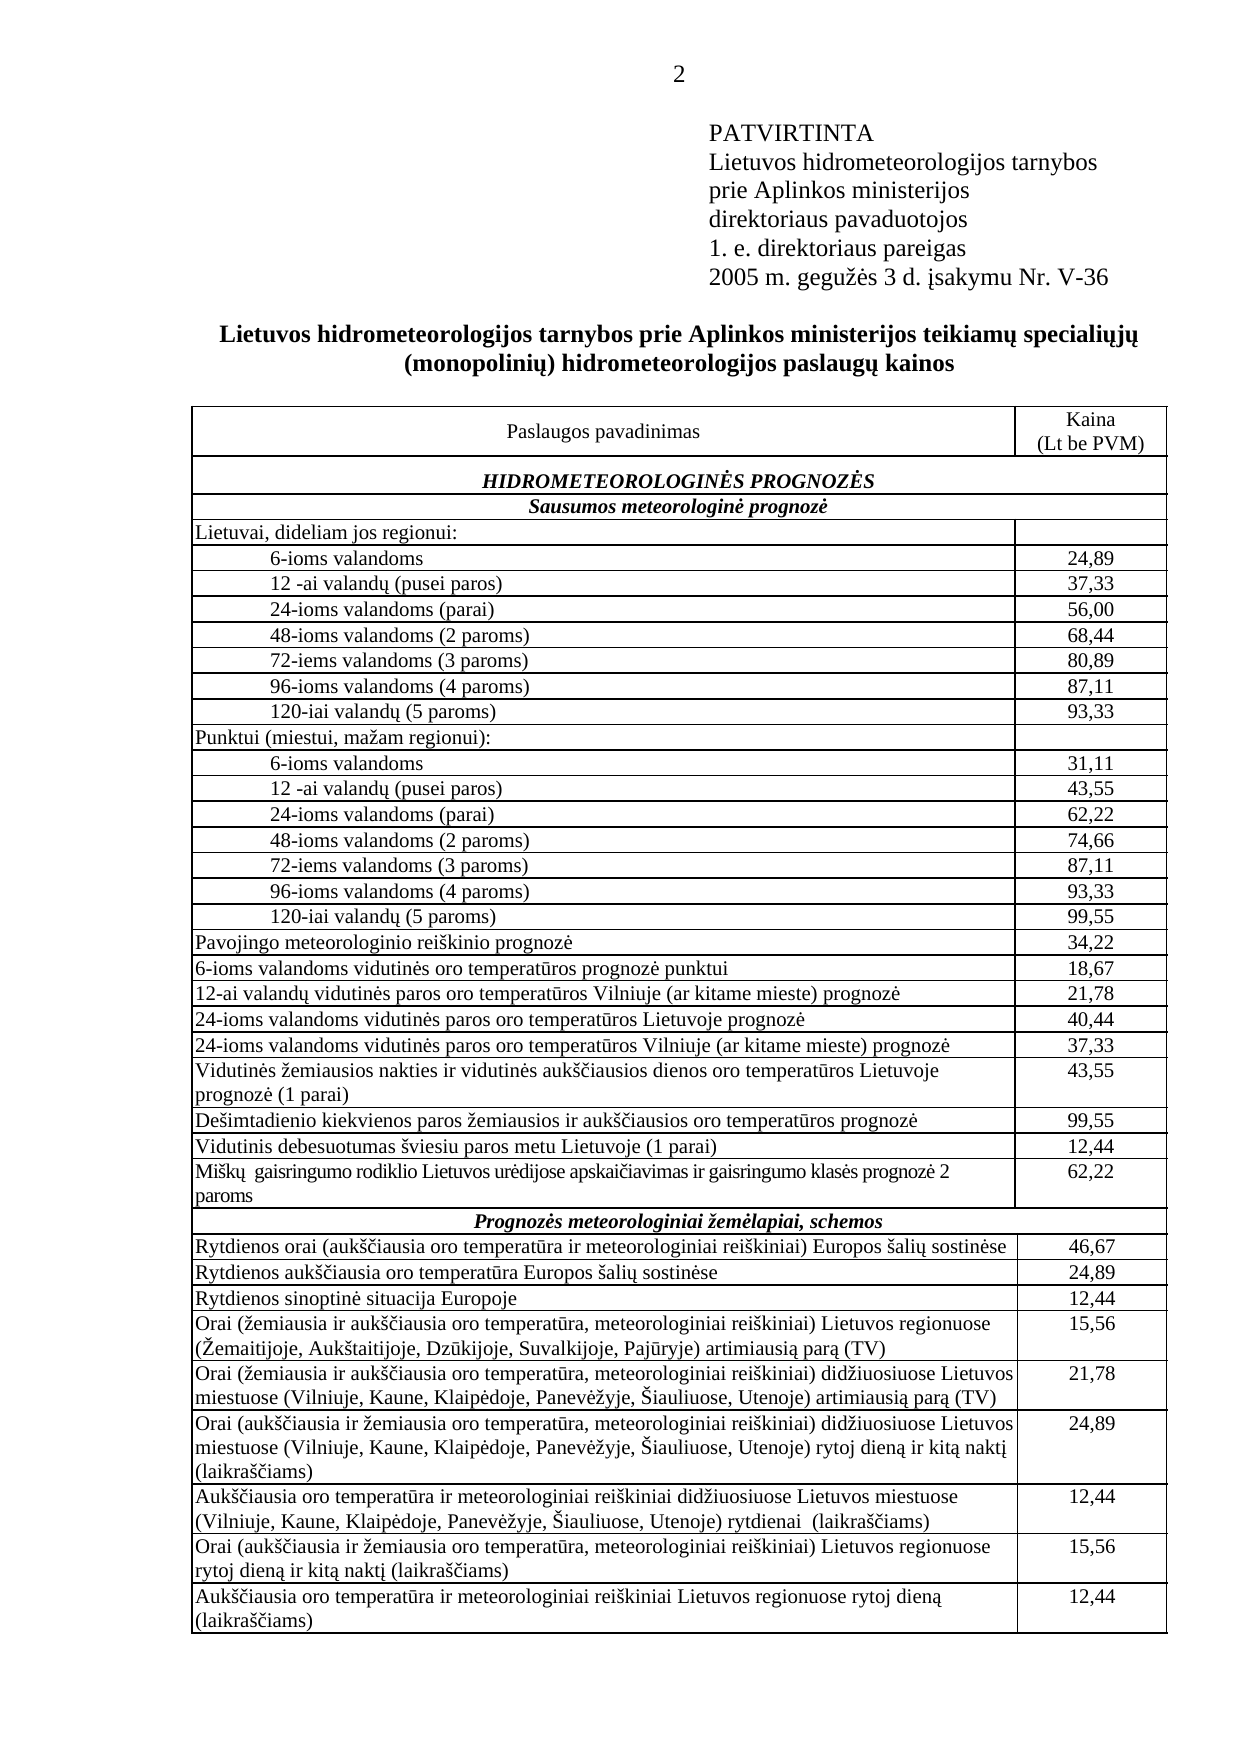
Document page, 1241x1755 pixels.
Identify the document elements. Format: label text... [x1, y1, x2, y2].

table_cell Prognozės meteorologiniai žemėlapiai, schemos [193, 1209, 1166, 1233]
table_cell Dešimtadienio kiekvienos paros žemiausios ir aukščiausios oro temperatūros prognozė [193, 1108, 1014, 1132]
table_cell 6-ioms valandoms [193, 546, 1014, 570]
table_cell 12,44 [1016, 1134, 1166, 1158]
table_cell 12,44 [1018, 1286, 1166, 1310]
table_cell Lietuvai, dideliam jos regionui: [193, 520, 1014, 544]
table_cell 46,67 [1018, 1235, 1166, 1258]
table_cell Pavojingo meteorologinio reiškinio prognozė [193, 930, 1014, 954]
table_cell 24,89 [1018, 1260, 1166, 1284]
table_cell Rytdienos aukščiausia oro temperatūra Europos šalių sostinėse [193, 1260, 1017, 1284]
table_cell Vidutinis debesuotumas šviesiu paros metu Lietuvoje (1 parai) [193, 1134, 1014, 1158]
table_cell Orai (žemiausia ir aukščiausia oro temperatūra, meteorologiniai reiškiniai) Lietuvos regionuose (Žemaitijoje, Aukštaitijoje, Dzūkijoje, Suvalkijoje, Pajūryje) artimiausią parą (TV) [193, 1311, 1017, 1359]
table_cell 18,67 [1016, 956, 1166, 980]
table_cell 34,22 [1016, 930, 1166, 954]
table_cell 40,44 [1016, 1007, 1166, 1031]
table_cell 12-ai valandų vidutinės paros oro temperatūros Vilniuje (ar kitame mieste) prognozė [193, 981, 1014, 1005]
text prie Aplinkos ministerijos [177, 176, 1181, 204]
table_cell 93,33 [1016, 700, 1166, 723]
table_cell 24-ioms valandoms (parai) [193, 597, 1014, 621]
table_cell 24,89 [1018, 1411, 1166, 1483]
text direktoriaus pavaduotojos [177, 204, 1181, 233]
table_cell 80,89 [1016, 648, 1166, 672]
table_cell Vidutinės žemiausios nakties ir vidutinės aukščiausios dienos oro temperatūros Lietuvoje prognozė (1 parai) [193, 1058, 1014, 1106]
table_cell 6-ioms valandoms [193, 751, 1014, 775]
table_cell 24,89 [1016, 546, 1166, 570]
text 1. e. direktoriaus pareigas [177, 233, 1181, 262]
table_cell 21,78 [1016, 981, 1166, 1005]
table_cell 48-ioms valandoms (2 paroms) [193, 828, 1014, 852]
table_cell 37,33 [1016, 571, 1166, 595]
table_cell 12,44 [1018, 1485, 1166, 1533]
table_cell 12,44 [1018, 1584, 1166, 1632]
table_cell Aukščiausia oro temperatūra ir meteorologiniai reiškiniai didžiuosiuose Lietuvos miestuose (Vilniuje, Kaune, Klaipėdoje, Panevėžyje, Šiauliuose, Utenoje) rytdienai (laikraščiams) [193, 1485, 1017, 1533]
text Lietuvos hidrometeorologijos tarnybos prie Aplinkos ministerijos teikiamų specialiųjų (monopolinių) hidrometeorologijos paslaugų kainos [177, 319, 1181, 377]
table_cell Aukščiausia oro temperatūra ir meteorologiniai reiškiniai Lietuvos regionuose rytoj dieną (laikraščiams) [193, 1584, 1017, 1632]
text Lietuvos hidrometeorologijos tarnybos [177, 147, 1181, 176]
table_cell 62,22 [1016, 802, 1166, 826]
table_cell 72-iems valandoms (3 paroms) [193, 648, 1014, 672]
table_cell 120-iai valandų (5 paroms) [193, 905, 1014, 928]
table_cell 12 -ai valandų (pusei paros) [193, 571, 1014, 595]
table_cell 93,33 [1016, 879, 1166, 903]
table_cell 120-iai valandų (5 paroms) [193, 700, 1014, 723]
table_cell 96-ioms valandoms (4 paroms) [193, 879, 1014, 903]
text PATVIRTINTA [177, 118, 1181, 147]
table_cell 15,56 [1018, 1311, 1166, 1359]
table_cell Orai (aukščiausia ir žemiausia oro temperatūra, meteorologiniai reiškiniai) didžiuosiuose Lietuvos miestuose (Vilniuje, Kaune, Klaipėdoje, Panevėžyje, Šiauliuose, Utenoje) rytoj dieną ir kitą naktį (laikraščiams) [193, 1411, 1017, 1483]
table_cell Miškų gaisringumo rodiklio Lietuvos urėdijose apskaičiavimas ir gaisringumo klasės prognozė 2 paroms [193, 1159, 1014, 1207]
table_header Kaina (Lt be PVM) [1016, 407, 1166, 455]
table_cell [1016, 520, 1166, 544]
table_cell 56,00 [1016, 597, 1166, 621]
table_cell 62,22 [1016, 1159, 1166, 1207]
table_cell Rytdienos sinoptinė situacija Europoje [193, 1286, 1017, 1310]
table_cell 87,11 [1016, 853, 1166, 877]
table_cell 6-ioms valandoms vidutinės oro temperatūros prognozė punktui [193, 956, 1014, 980]
table_cell [1016, 725, 1166, 749]
table_cell 74,66 [1016, 828, 1166, 852]
table_cell 21,78 [1018, 1361, 1166, 1409]
table_cell 12 -ai valandų (pusei paros) [193, 776, 1014, 800]
table_cell 37,33 [1016, 1033, 1166, 1057]
table_cell 68,44 [1016, 623, 1166, 647]
table_cell 24-ioms valandoms (parai) [193, 802, 1014, 826]
table_cell Sausumos meteorologinė prognozė [193, 495, 1166, 518]
table_cell 99,55 [1016, 905, 1166, 928]
table_cell 43,55 [1016, 1058, 1166, 1106]
table_cell 15,56 [1018, 1534, 1166, 1582]
table_cell 43,55 [1016, 776, 1166, 800]
text 2005 m. gegužės 3 d. įsakymu Nr. V-36 [177, 262, 1181, 291]
table_cell Rytdienos orai (aukščiausia oro temperatūra ir meteorologiniai reiškiniai) Europos šalių sostinėse [193, 1235, 1017, 1258]
table_cell 24-ioms valandoms vidutinės paros oro temperatūros Lietuvoje prognozė [193, 1007, 1014, 1031]
table_cell Orai (žemiausia ir aukščiausia oro temperatūra, meteorologiniai reiškiniai) didžiuosiuose Lietuvos miestuose (Vilniuje, Kaune, Klaipėdoje, Panevėžyje, Šiauliuose, Utenoje) artimiausią parą (TV) [193, 1361, 1017, 1409]
table_cell 24-ioms valandoms vidutinės paros oro temperatūros Vilniuje (ar kitame mieste) prognozė [193, 1033, 1014, 1057]
table_cell Punktui (miestui, mažam regionui): [193, 725, 1014, 749]
table_cell 99,55 [1016, 1108, 1166, 1132]
table_cell 87,11 [1016, 674, 1166, 698]
table_header Paslaugos pavadinimas [193, 407, 1014, 455]
table_cell HIDROMETEOROLOGINĖS PROGNOZĖS [193, 457, 1166, 493]
table_cell Orai (aukščiausia ir žemiausia oro temperatūra, meteorologiniai reiškiniai) Lietuvos regionuose rytoj dieną ir kitą naktį (laikraščiams) [193, 1534, 1017, 1582]
table_cell 48-ioms valandoms (2 paroms) [193, 623, 1014, 647]
table_cell 72-iems valandoms (3 paroms) [193, 853, 1014, 877]
table_cell 96-ioms valandoms (4 paroms) [193, 674, 1014, 698]
table_cell 31,11 [1016, 751, 1166, 775]
